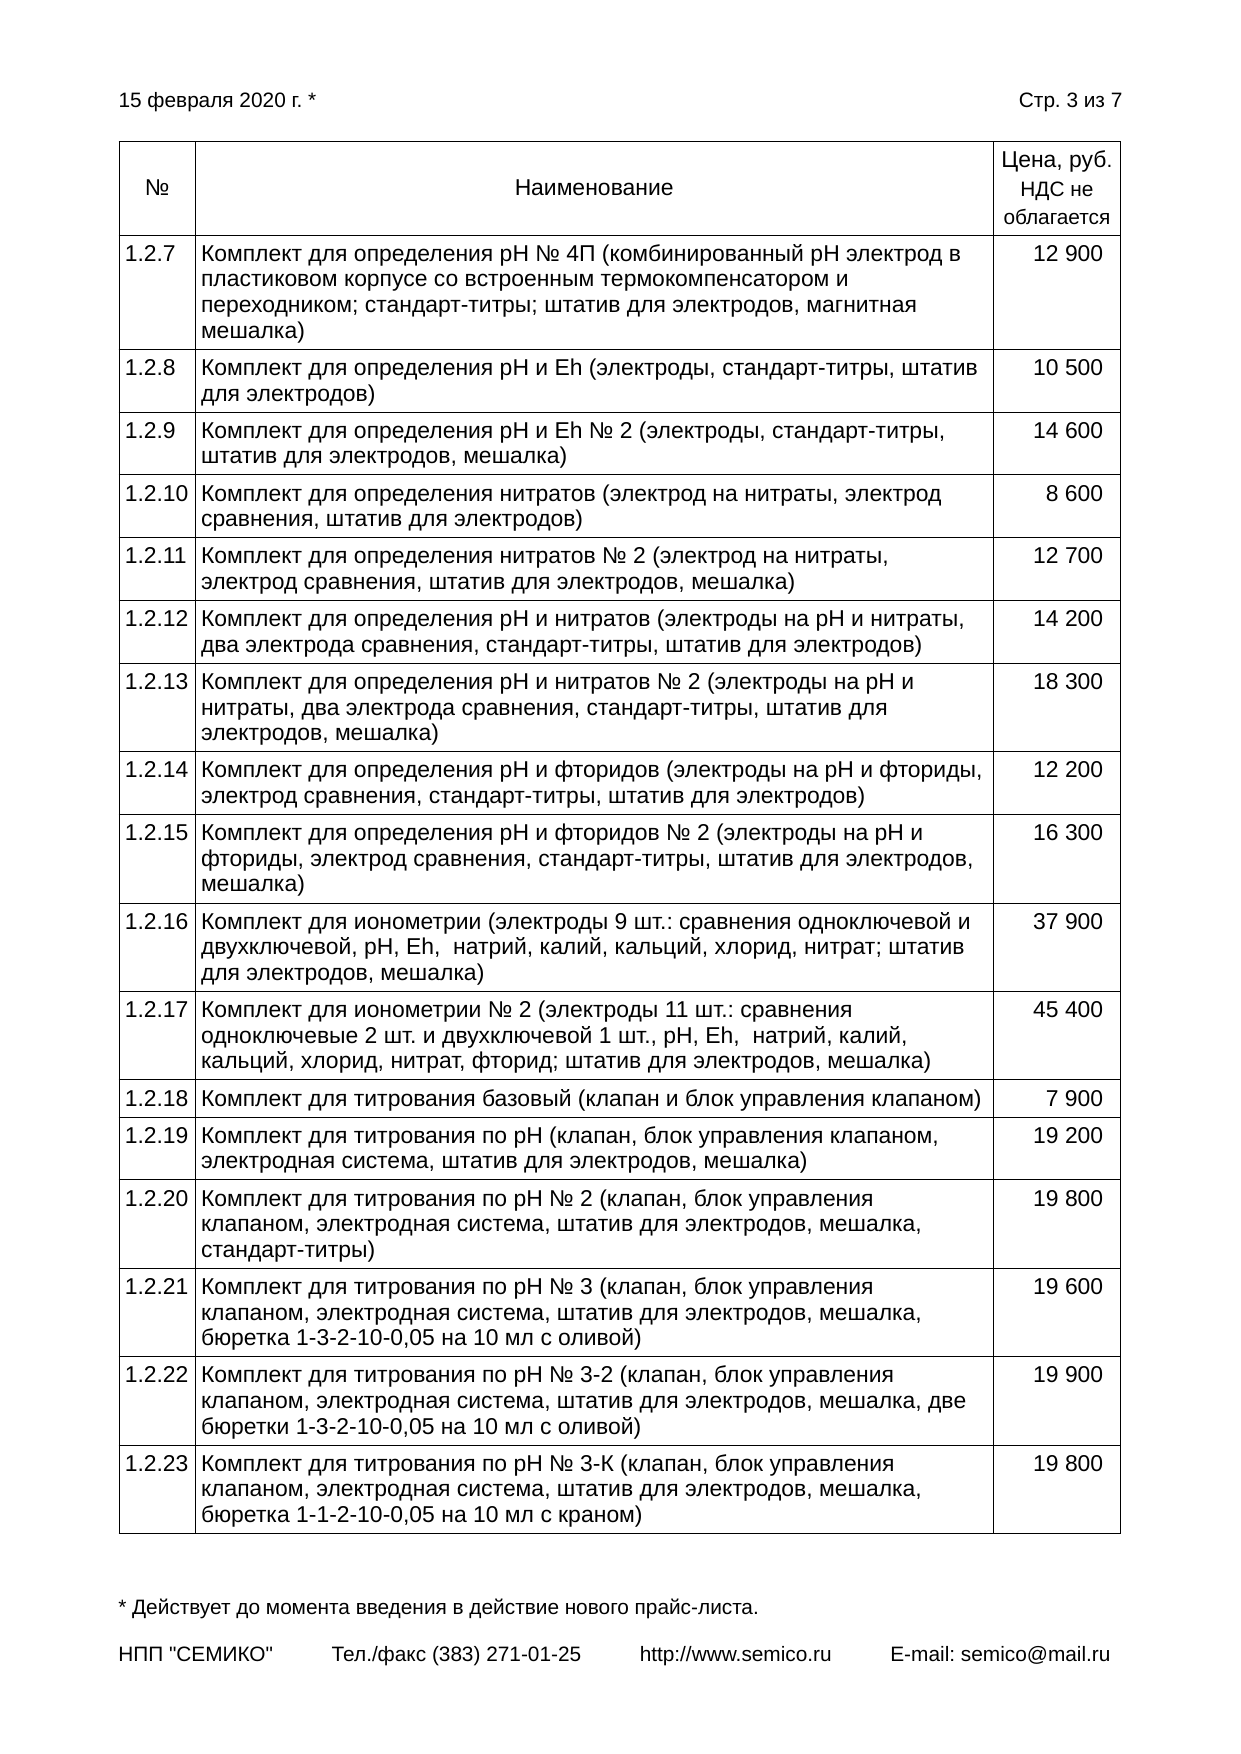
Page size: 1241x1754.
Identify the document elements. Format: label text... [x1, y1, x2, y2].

table_header Цена, руб. НДС не облагается [994, 142, 1120, 234]
table_cell 1.2.16 [120, 904, 195, 991]
table_cell 1.2.9 [120, 413, 195, 474]
table_header № [120, 142, 195, 234]
table_header 1.2.8 [120, 350, 195, 412]
table_cell Комплект для определения нитратов № 2 (электрод на нитраты, электрод сравнения, штатив для электродов, мешалка) [196, 538, 993, 600]
table_cell 1.2.22 [120, 1357, 195, 1445]
table_cell Комплект для определения pH и нитратов (электроды на pH и нитраты, два электрода сравнения, стандарт-титры, штатив для электродов) [196, 601, 993, 663]
table_cell 19 800 [994, 1446, 1120, 1533]
table_cell Комплект для определения pH и фторидов № 2 (электроды на pH и фториды, электрод сравнения, стандарт-титры, штатив для электродов, мешалка) [196, 815, 993, 902]
table_cell 1.2.14 [120, 752, 195, 814]
table_cell 14 600 [994, 413, 1120, 474]
table_cell 12 900 [994, 236, 1120, 349]
table_cell 12 700 [994, 538, 1120, 600]
table_cell 14 200 [994, 601, 1120, 663]
table_cell 1.2.19 [120, 1118, 195, 1179]
table_cell 1.2.13 [120, 664, 195, 751]
table_cell Комплект для титрования по рН № 3-2 (клапан, блок управления клапаном, электродная система, штатив для электродов, мешалка, две бюретки 1-3-2-10-0,05 на 10 мл с оливой) [196, 1357, 993, 1445]
table_cell Комплект для определения pH и фторидов (электроды на pH и фториды, электрод сравнения, стандарт-титры, штатив для электродов) [196, 752, 993, 814]
table_cell 19 600 [994, 1269, 1120, 1356]
table_cell 16 300 [994, 815, 1120, 902]
table_cell 18 300 [994, 664, 1120, 751]
table_cell Комплект для ионометрии (электроды 9 шт.: сравнения одноключевой и двухключевой, pH, Eh, натрий, калий, кальций, хлорид, нитрат; штатив для электродов, мешалка) [196, 904, 993, 991]
table_cell 12 200 [994, 752, 1120, 814]
table_cell 1.2.20 [120, 1180, 195, 1268]
table_header Комплект для определения pH и Eh (электроды, стандарт-титры, штатив для электродов) [196, 350, 993, 412]
table_cell 1.2.21 [120, 1269, 195, 1356]
table_cell Комплект для определения нитратов (электрод на нитраты, электрод сравнения, штатив для электродов) [196, 475, 993, 537]
table_cell 1.2.11 [120, 538, 195, 600]
table_header Наименование [196, 142, 993, 234]
table_cell 45 400 [994, 992, 1120, 1079]
table_cell Комплект для определения pH и Eh № 2 (электроды, стандарт-титры, штатив для электродов, мешалка) [196, 413, 993, 474]
table_cell 37 900 [994, 904, 1120, 991]
table_cell 7 900 [994, 1080, 1120, 1117]
table_cell 1.2.23 [120, 1446, 195, 1533]
table_cell 1.2.12 [120, 601, 195, 663]
table_cell 1.2.17 [120, 992, 195, 1079]
table_cell 19 900 [994, 1357, 1120, 1445]
table_cell 1.2.15 [120, 815, 195, 902]
table_cell Комплект для титрования по рН № 3-К (клапан, блок управления клапаном, электродная система, штатив для электродов, мешалка, бюретка 1-1-2-10-0,05 на 10 мл с краном) [196, 1446, 993, 1533]
table_cell Комплект для титрования базовый (клапан и блок управления клапаном) [196, 1080, 993, 1117]
table_header 10 500 [994, 350, 1120, 412]
table_cell 1.2.18 [120, 1080, 195, 1117]
table_cell 19 200 [994, 1118, 1120, 1179]
table_cell 1.2.10 [120, 475, 195, 537]
table_cell Комплект для титрования по рН (клапан, блок управления клапаном, электродная система, штатив для электродов, мешалка) [196, 1118, 993, 1179]
table_cell Комплект для титрования по рН № 3 (клапан, блок управления клапаном, электродная система, штатив для электродов, мешалка, бюретка 1-3-2-10-0,05 на 10 мл с оливой) [196, 1269, 993, 1356]
table_cell Комплект для определения pH и нитратов № 2 (электроды на pH и нитраты, два электрода сравнения, стандарт-титры, штатив для электродов, мешалка) [196, 664, 993, 751]
table_cell 19 800 [994, 1180, 1120, 1268]
table_cell Комплект для определения pH № 4П (комбинированный pH электрод в пластиковом корпусе со встроенным термокомпенсатором и переходником; стандарт-титры; штатив для электродов, магнитная мешалка) [196, 236, 993, 349]
table_cell 1.2.7 [120, 236, 195, 349]
table_cell Комплект для ионометрии № 2 (электроды 11 шт.: сравнения одноключевые 2 шт. и двухключевой 1 шт., pH, Eh, натрий, калий, кальций, хлорид, нитрат, фторид; штатив для электродов, мешалка) [196, 992, 993, 1079]
table_cell Комплект для титрования по рН № 2 (клапан, блок управления клапаном, электродная система, штатив для электродов, мешалка, стандарт-титры) [196, 1180, 993, 1268]
table_cell 8 600 [994, 475, 1120, 537]
